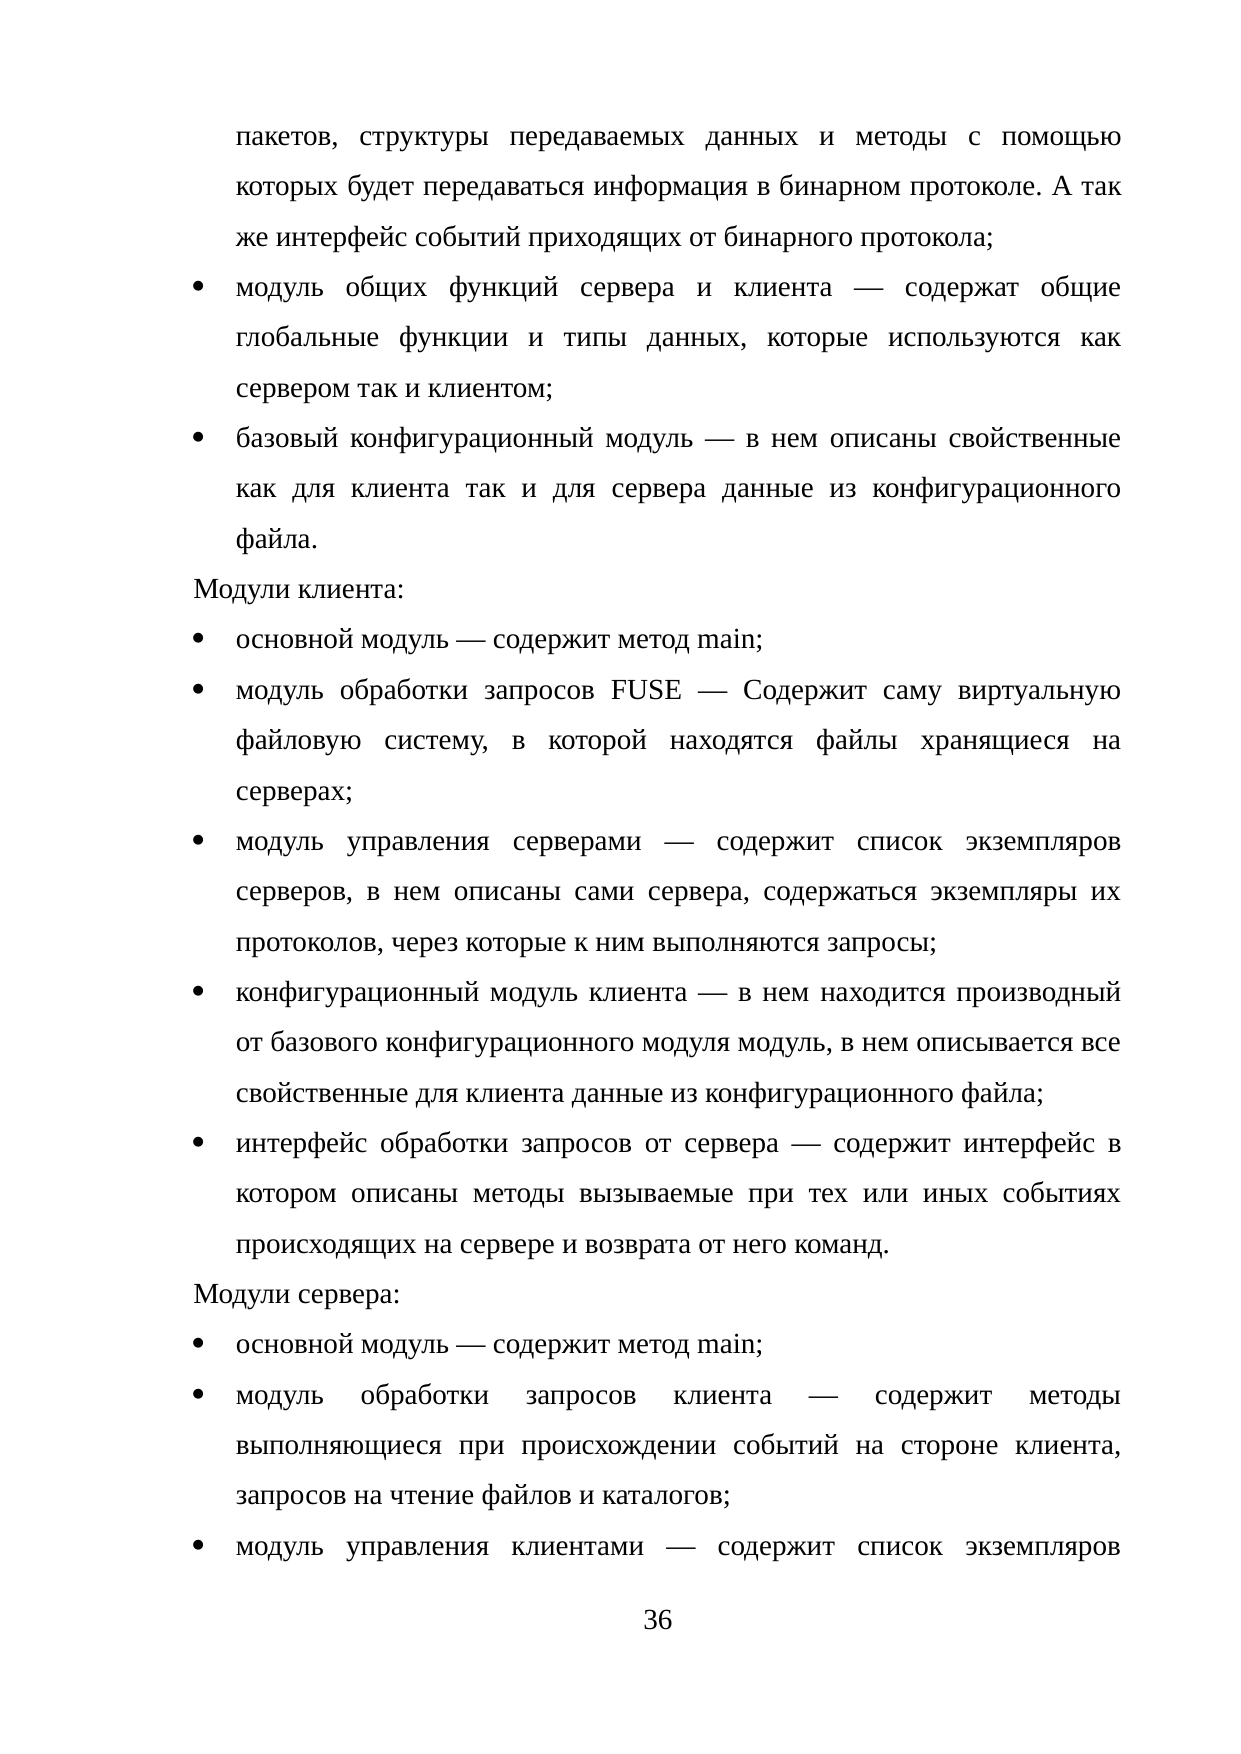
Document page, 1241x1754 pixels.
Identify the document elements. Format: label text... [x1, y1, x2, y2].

list модуль общих функций сервера и клиента — содержат общие глобальные функции и типы данных, которые используются как сервером так и клиентом; [193, 269, 1122, 403]
list интерфейс обработки запросов от сервера — содержит интерфейс в котором описаны методы вызываемые при тех или иных событиях происходящих на сервере и возврата от него команд. [193, 1125, 1122, 1259]
list основной модуль — содержит метод main; [193, 621, 1122, 655]
list пакетов, структуры передаваемых данных и методы с помощью которых будет передаваться информация в бинарном протоколе. А так же интерфейс событий приходящих от бинарного протокола; [193, 118, 1122, 252]
list модуль управления серверами — содержит список экземпляров серверов, в нем описаны сами сервера, содержаться экземпляры их протоколов, через которые к ним выполняются запросы; [193, 823, 1122, 957]
list модуль управления клиентами — содержит список экземпляров [193, 1528, 1122, 1561]
list конфигурационный модуль клиента — в нем находится производный от базового конфигурационного модуля модуль, в нем описывается все свойственные для клиента данные из конфигурационного файла; [193, 974, 1122, 1108]
list основной модуль — содержит метод main; [193, 1326, 1122, 1360]
text Модули клиента: [118, 571, 1122, 605]
list базовый конфигурационный модуль — в нем описаны свойственные как для клиента так и для сервера данные из конфигурационного файла. [193, 420, 1122, 554]
list модуль обработки запросов клиента — содержит методы выполняющиеся при происхождении событий на стороне клиента, запросов на чтение файлов и каталогов; [193, 1377, 1122, 1511]
text Модули сервера: [118, 1276, 1122, 1309]
list модуль обработки запросов FUSE — Содержит саму виртуальную файловую систему, в которой находятся файлы хранящиеся на серверах; [193, 672, 1122, 806]
